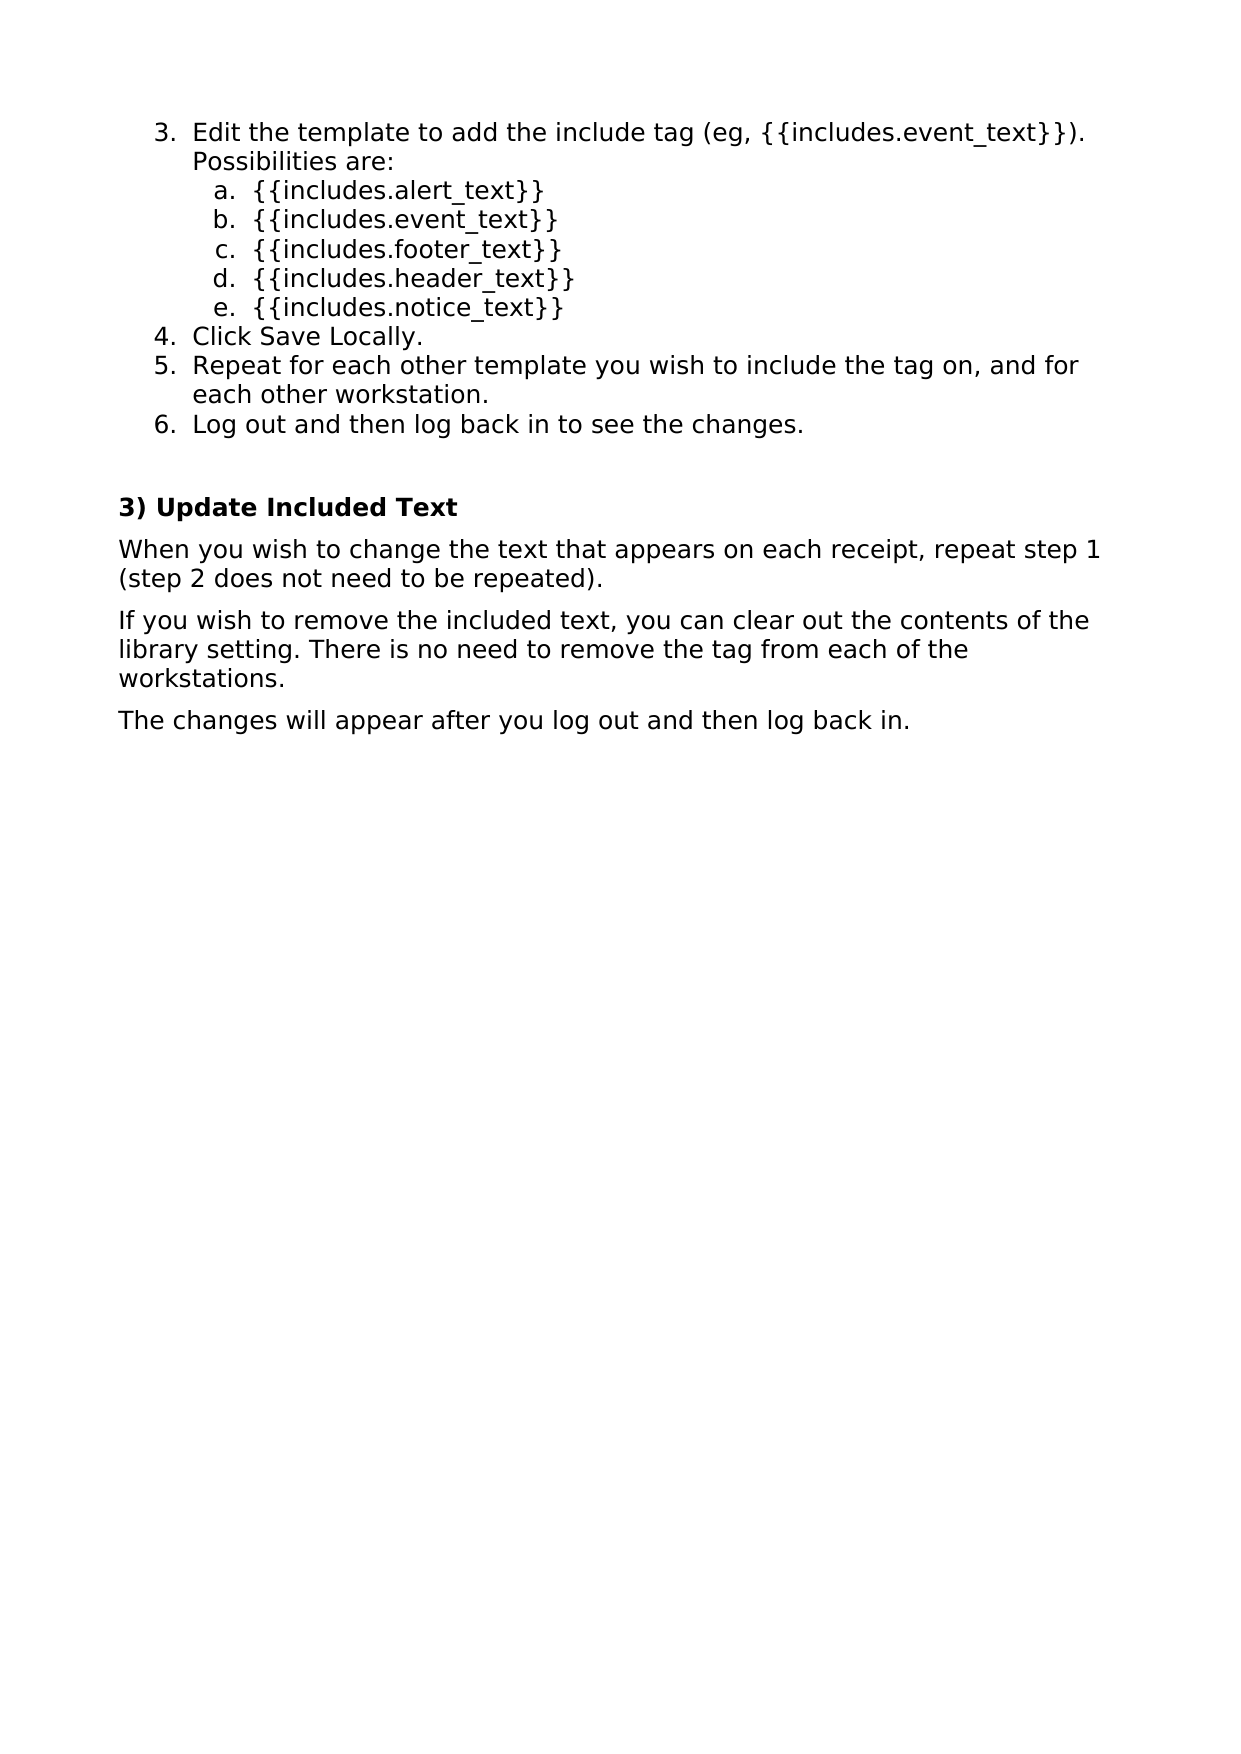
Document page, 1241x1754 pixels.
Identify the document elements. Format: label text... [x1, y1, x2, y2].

list {{includes.notice_text}} [236, 293, 1122, 322]
list {{includes.footer_text}} [236, 235, 1122, 264]
text When you wish to change the text that appears on each receipt, repeat step 1 (step 2 does not need to be repeated). [118, 535, 1122, 593]
list {{includes.event_text}} [236, 206, 1122, 235]
text If you wish to remove the included text, you can clear out the contents of the library setting. There is no need to remove the tag from each of the workstations. [118, 606, 1122, 693]
list Log out and then log back in to see the changes. [177, 410, 1122, 439]
text The changes will appear after you log out and then log back in. [118, 706, 1122, 735]
list Edit the template to add the include tag (eg, {{includes.event_text}}). Possibilities are: [177, 118, 1122, 176]
list Click Save Locally. [177, 322, 1122, 351]
list Repeat for each other template you wish to include the tag on, and for each other workstation. [177, 351, 1122, 410]
list {{includes.header_text}} [236, 264, 1122, 293]
list {{includes.alert_text}} [236, 176, 1122, 206]
subtitle 3) Update Included Text [118, 493, 1122, 523]
